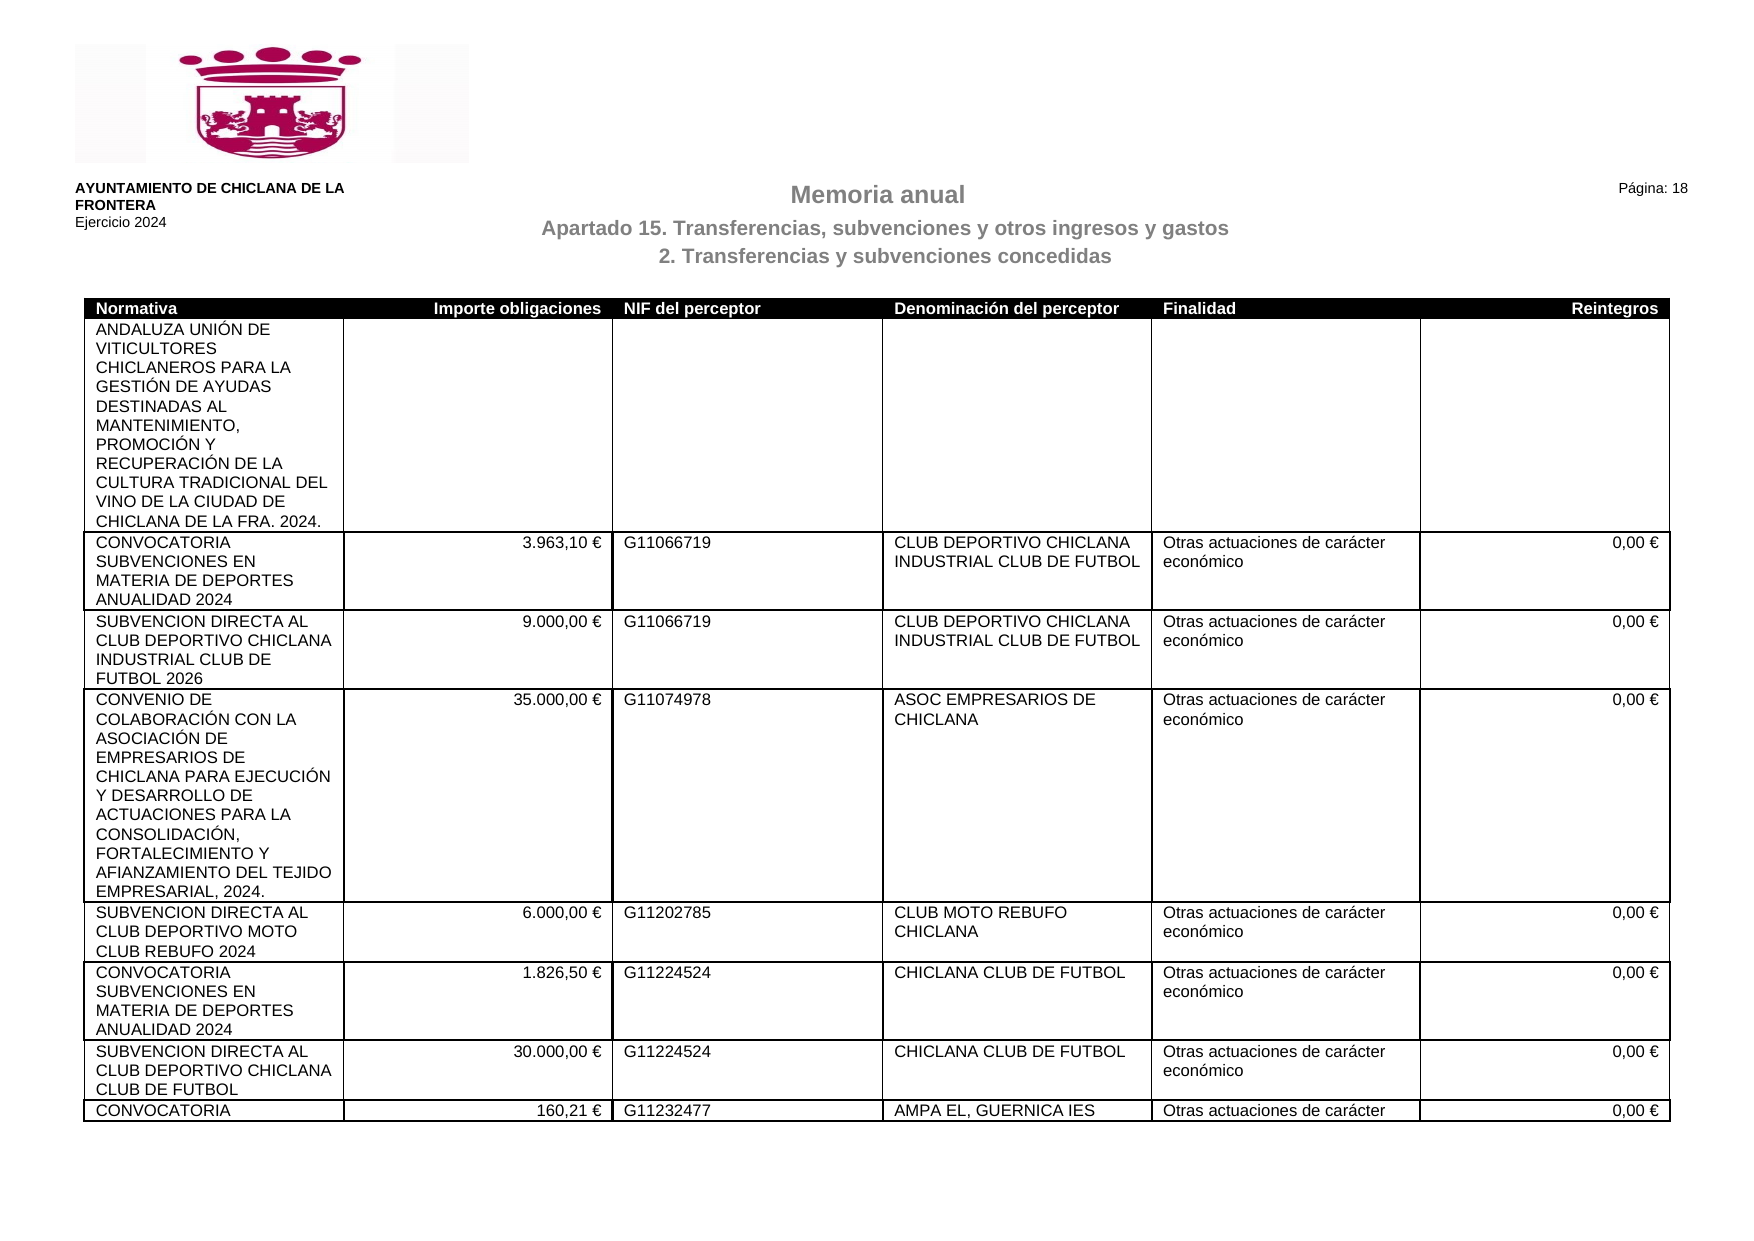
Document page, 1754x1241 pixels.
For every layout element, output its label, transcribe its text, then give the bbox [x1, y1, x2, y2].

table_cell [1152, 319, 1420, 531]
table_cell CLUB MOTO REBUFO CHICLANA [883, 903, 1151, 961]
table_cell 30.000,00 € [344, 1041, 612, 1099]
table_cell CONVOCATORIA [85, 1101, 343, 1120]
table_cell [1421, 319, 1669, 531]
table_header Importe obligaciones [344, 299, 612, 318]
table_header NIF del perceptor [613, 299, 882, 318]
table_cell 0,00 € [1421, 903, 1669, 961]
table_cell 35.000,00 € [345, 690, 611, 901]
table_cell G11066719 [614, 533, 882, 609]
table_cell Otras actuaciones de carácter económico [1153, 690, 1419, 901]
table_cell [613, 319, 882, 531]
table_cell 0,00 € [1421, 963, 1669, 1039]
table_cell G11232477 [614, 1101, 882, 1120]
table_cell 6.000,00 € [344, 903, 612, 961]
table_cell [883, 319, 1151, 531]
table_cell Otras actuaciones de carácter económico [1152, 611, 1420, 688]
table_cell G11202785 [613, 903, 882, 961]
table_cell CLUB DEPORTIVO CHICLANA INDUSTRIAL CLUB DE FUTBOL [883, 611, 1151, 688]
table_header Denominación del perceptor [883, 299, 1151, 318]
table_cell 0,00 € [1421, 533, 1669, 609]
table_cell 3.963,10 € [345, 533, 611, 609]
table_cell [344, 319, 612, 531]
table_cell 0,00 € [1421, 1041, 1669, 1099]
table_cell CHICLANA CLUB DE FUTBOL [884, 963, 1151, 1039]
table_cell 160,21 € [345, 1101, 611, 1120]
table_cell Otras actuaciones de carácter económico [1153, 533, 1419, 609]
table_cell G11224524 [614, 963, 882, 1039]
table_cell G11224524 [613, 1041, 882, 1099]
table_cell SUBVENCION DIRECTA AL CLUB DEPORTIVO CHICLANA INDUSTRIAL CLUB DE FUTBOL 2026 [85, 611, 343, 688]
table_header Finalidad [1152, 299, 1420, 318]
picture [75, 44, 469, 163]
table_cell ASOC EMPRESARIOS DE CHICLANA [884, 690, 1151, 901]
table_cell Otras actuaciones de carácter económico [1153, 963, 1419, 1039]
table_cell CONVENIO DE COLABORACIÓN CON LA ASOCIACIÓN DE EMPRESARIOS DE CHICLANA PARA EJECUCIÓN Y DESARROLLO DE ACTUACIONES PARA LA CONSOLIDACIÓN, FORTALECIMIENTO Y AFIANZAMIENTO DEL TEJIDO EMPRESARIAL, 2024. [85, 690, 343, 901]
table_cell CONVOCATORIA SUBVENCIONES EN MATERIA DE DEPORTES ANUALIDAD 2024 [85, 963, 343, 1039]
table_cell SUBVENCION DIRECTA AL CLUB DEPORTIVO MOTO CLUB REBUFO 2024 [85, 903, 343, 961]
table_cell CONVOCATORIA SUBVENCIONES EN MATERIA DE DEPORTES ANUALIDAD 2024 [85, 533, 343, 609]
table_cell 0,00 € [1421, 1101, 1669, 1120]
table_header Reintegros [1421, 299, 1669, 318]
table_cell 9.000,00 € [344, 611, 612, 688]
table_cell 0,00 € [1421, 611, 1669, 688]
table_cell AMPA EL, GUERNICA IES [884, 1101, 1151, 1120]
table_cell Otras actuaciones de carácter económico [1152, 1041, 1420, 1099]
table_cell CHICLANA CLUB DE FUTBOL [883, 1041, 1151, 1099]
table_cell CLUB DEPORTIVO CHICLANA INDUSTRIAL CLUB DE FUTBOL [884, 533, 1151, 609]
table_cell Otras actuaciones de carácter [1153, 1101, 1419, 1120]
table_cell ANDALUZA UNIÓN DE VITICULTORES CHICLANEROS PARA LA GESTIÓN DE AYUDAS DESTINADAS AL MANTENIMIENTO, PROMOCIÓN Y RECUPERACIÓN DE LA CULTURA TRADICIONAL DEL VINO DE LA CIUDAD DE CHICLANA DE LA FRA. 2024. [85, 319, 343, 531]
table_cell G11074978 [614, 690, 882, 901]
table_cell G11066719 [613, 611, 882, 688]
table_cell 1.826,50 € [345, 963, 611, 1039]
table_header Normativa [85, 299, 343, 318]
table_cell SUBVENCION DIRECTA AL CLUB DEPORTIVO CHICLANA CLUB DE FUTBOL [85, 1041, 343, 1099]
table_cell 0,00 € [1421, 690, 1669, 901]
table_cell Otras actuaciones de carácter económico [1152, 903, 1420, 961]
